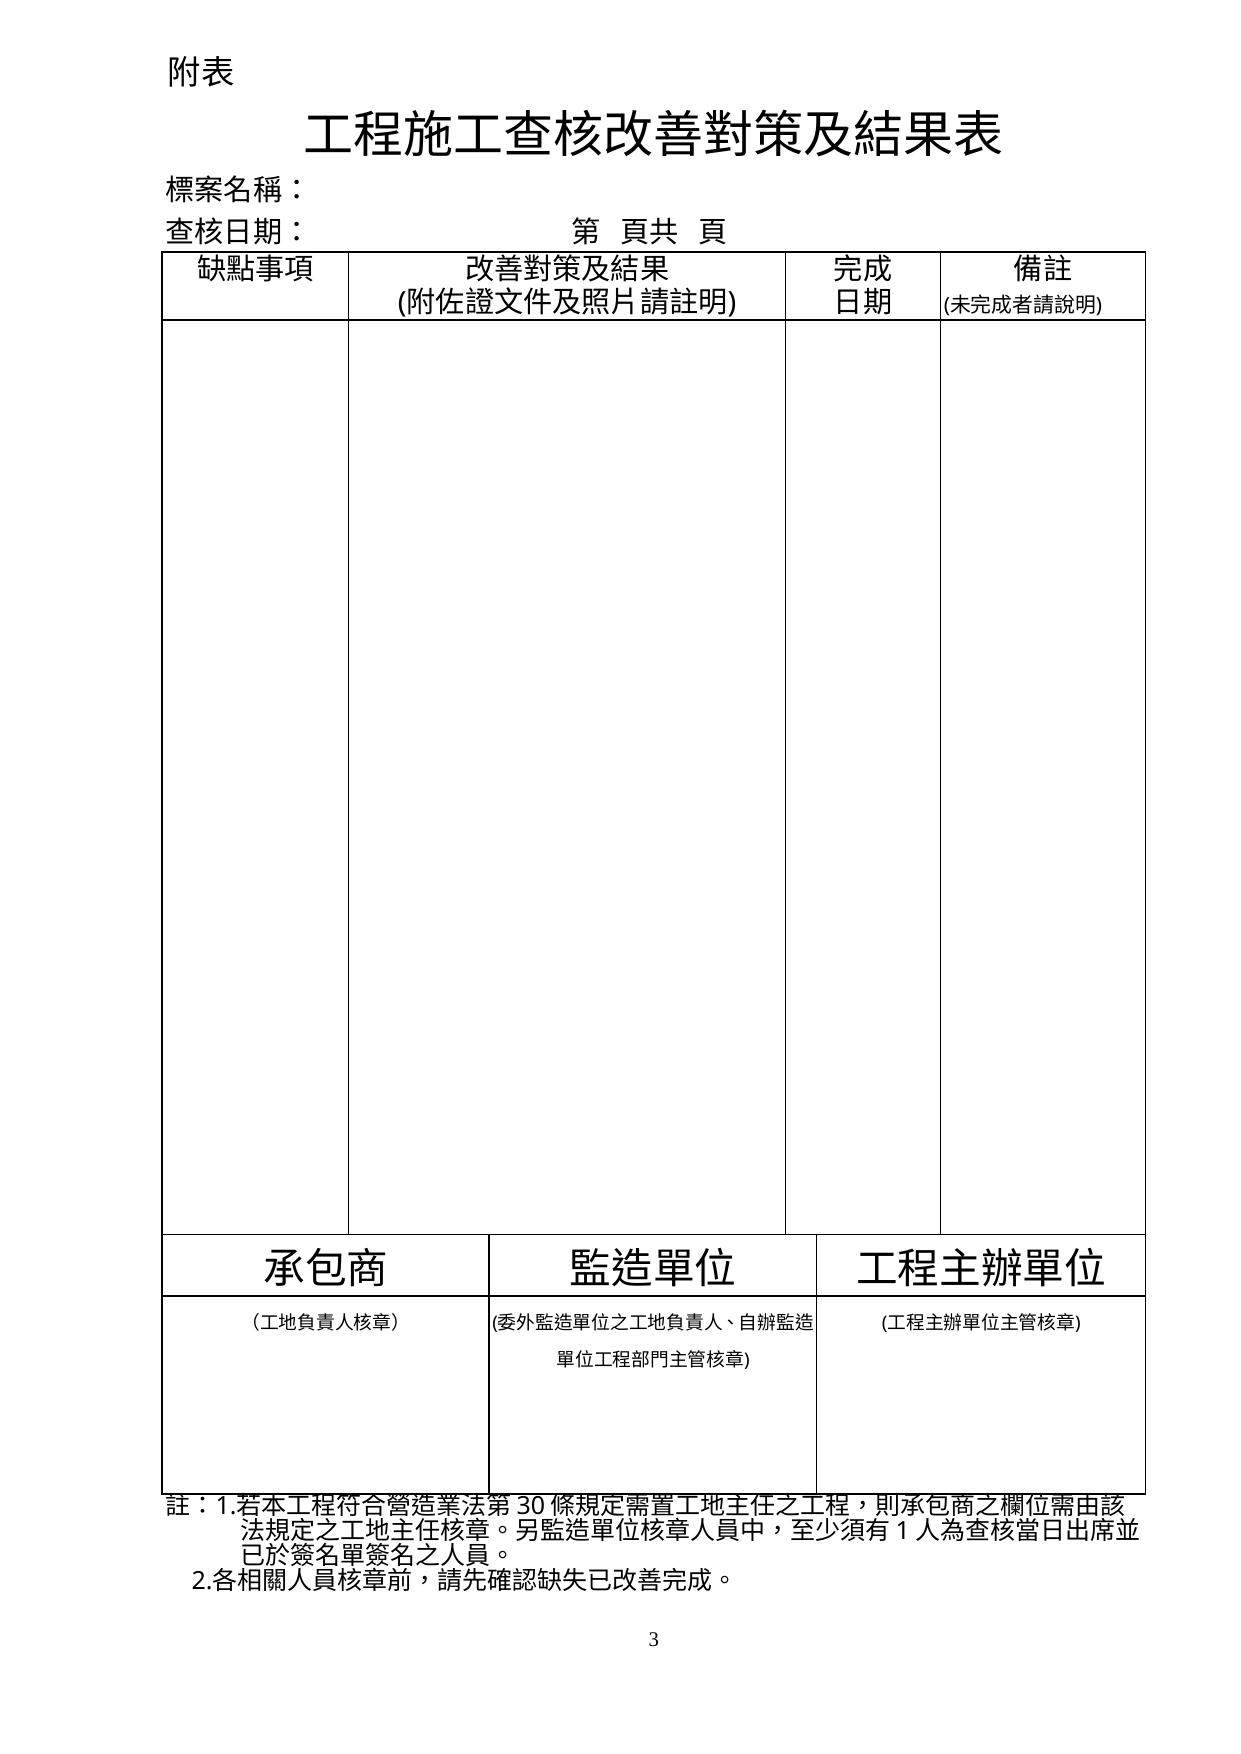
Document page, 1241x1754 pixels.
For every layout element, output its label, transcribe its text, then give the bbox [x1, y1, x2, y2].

table_header 改善對策及結果 (附佐證文件及照片請註明) [349, 253, 785, 319]
table_cell [786, 321, 940, 1233]
table_cell 監造單位 [490, 1235, 816, 1295]
table_cell [941, 321, 1145, 1233]
table_cell (委外監造單位之工地負責人、自辦監造單位工程部門主管核章) [490, 1297, 816, 1493]
table_cell [163, 321, 348, 1233]
text 附表 [168, 46, 351, 94]
text 2.各相關人員核章前，請先確認缺失已改善完成。 [165, 1570, 1142, 1595]
table_header 缺點事項 [163, 253, 348, 319]
text 查核日期： 第 頁共 頁 [165, 209, 1142, 251]
text 工程施工查核改善對策及結果表 [165, 44, 1142, 166]
table_cell 承包商 [163, 1235, 488, 1295]
table_header 備註 (未完成者請說明) [941, 253, 1145, 319]
table_cell （工地負責人核章） [163, 1297, 488, 1493]
text 標案名稱： [165, 166, 1142, 209]
text 註：1.若本工程符合營造業法第30條規定需置工地主任之工程，則承包商之欄位需由該法規定之工地主任核章。另監造單位核章人員中，至少須有1人為查核當日出席並已於簽名單簽名之人員。 [165, 1495, 1142, 1570]
table_cell (工程主辦單位主管核章) [817, 1297, 1145, 1493]
table_cell [349, 321, 785, 1233]
table_cell 工程主辦單位 [817, 1235, 1145, 1295]
table_header 完成 日期 [786, 253, 940, 319]
